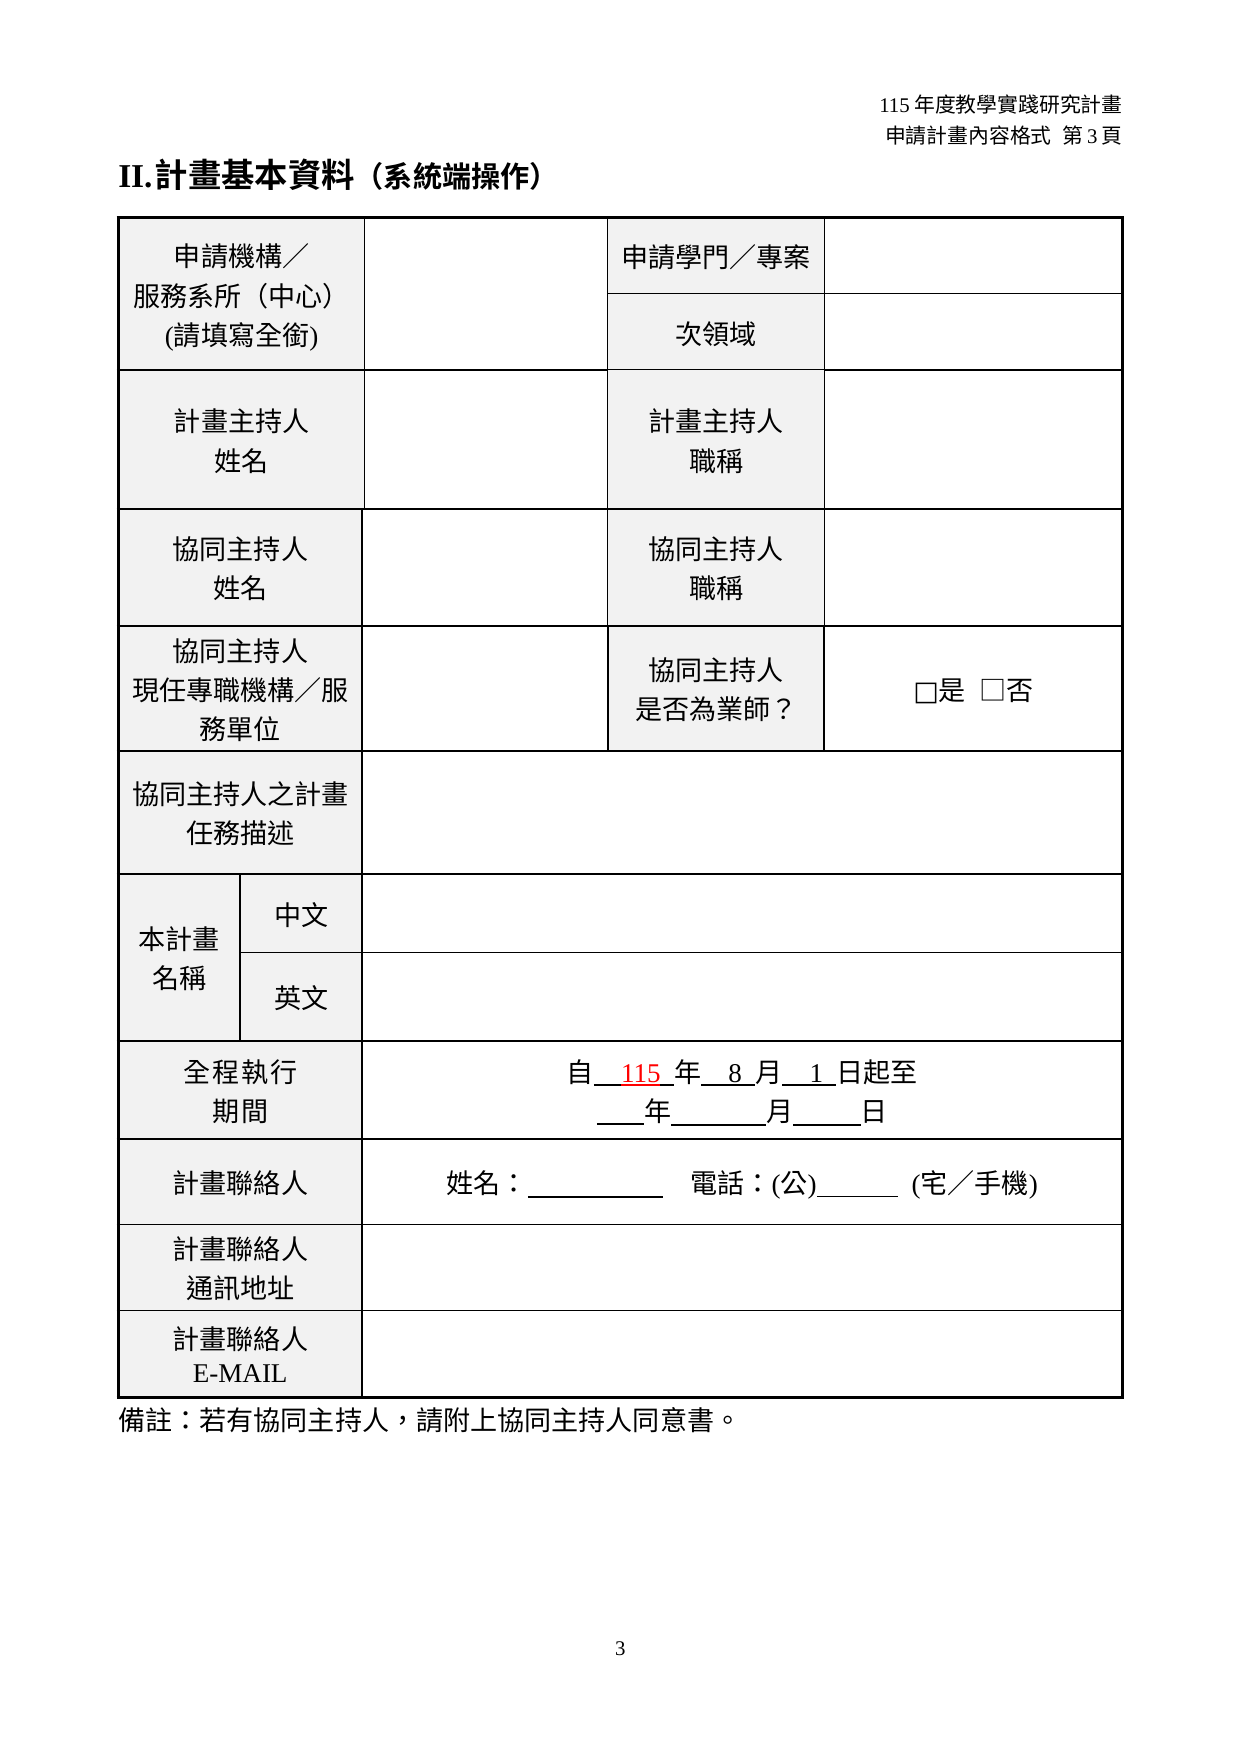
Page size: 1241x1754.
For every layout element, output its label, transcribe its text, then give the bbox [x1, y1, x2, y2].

table_cell 協同主持人 姓名 [120, 510, 361, 625]
table_cell 英文 [241, 953, 361, 1040]
table_cell 計畫主持人 姓名 [120, 371, 364, 508]
table_header 申請機構／ 服務系所（中心） (請填寫全銜) [120, 219, 364, 369]
table_cell 協同主持人 現任專職機構／服務單位 [120, 627, 361, 750]
table_cell [363, 1225, 1121, 1310]
table_cell [363, 627, 607, 750]
table_cell 計畫聯絡人 通訊地址 [120, 1225, 361, 1310]
table_cell [363, 953, 1121, 1040]
table_header 申請學門／專案 [608, 219, 824, 293]
table_cell 計畫聯絡人 [120, 1140, 361, 1224]
table_cell [365, 371, 607, 508]
table_cell 自 115 年 8 月 1 日起至 年 月 日 [363, 1042, 1121, 1138]
table_header [365, 219, 607, 369]
table_cell 中文 [241, 875, 361, 952]
table_cell 全程執行 期間 [120, 1042, 361, 1138]
text 備註：若有協同主持人，請附上協同主持人同意書。 [118, 1399, 1122, 1438]
table_cell 協同主持人 是否為業師？ [609, 627, 823, 750]
table_cell 協同主持人 職稱 [608, 510, 824, 625]
table_cell 本計畫名稱 [120, 875, 239, 1040]
table_cell 協同主持人之計畫任務描述 [120, 752, 361, 873]
table_header [825, 219, 1121, 293]
table_cell 計畫主持人 職稱 [608, 370, 824, 508]
table_cell 計畫聯絡人 E-MAIL [120, 1311, 361, 1396]
table_cell [825, 510, 1121, 625]
table_cell [363, 752, 1121, 873]
table_cell □是 □否 [825, 627, 1121, 750]
table_cell 次領域 [608, 294, 824, 369]
table_cell [363, 1311, 1121, 1396]
table_cell 姓名： 電話：(公) (宅／手機) [363, 1140, 1121, 1224]
table_cell [825, 371, 1121, 508]
list 計畫基本資料（系統端操作） [118, 149, 1122, 197]
table_cell [825, 294, 1121, 369]
table_cell [363, 875, 1121, 952]
table_cell [363, 510, 607, 625]
